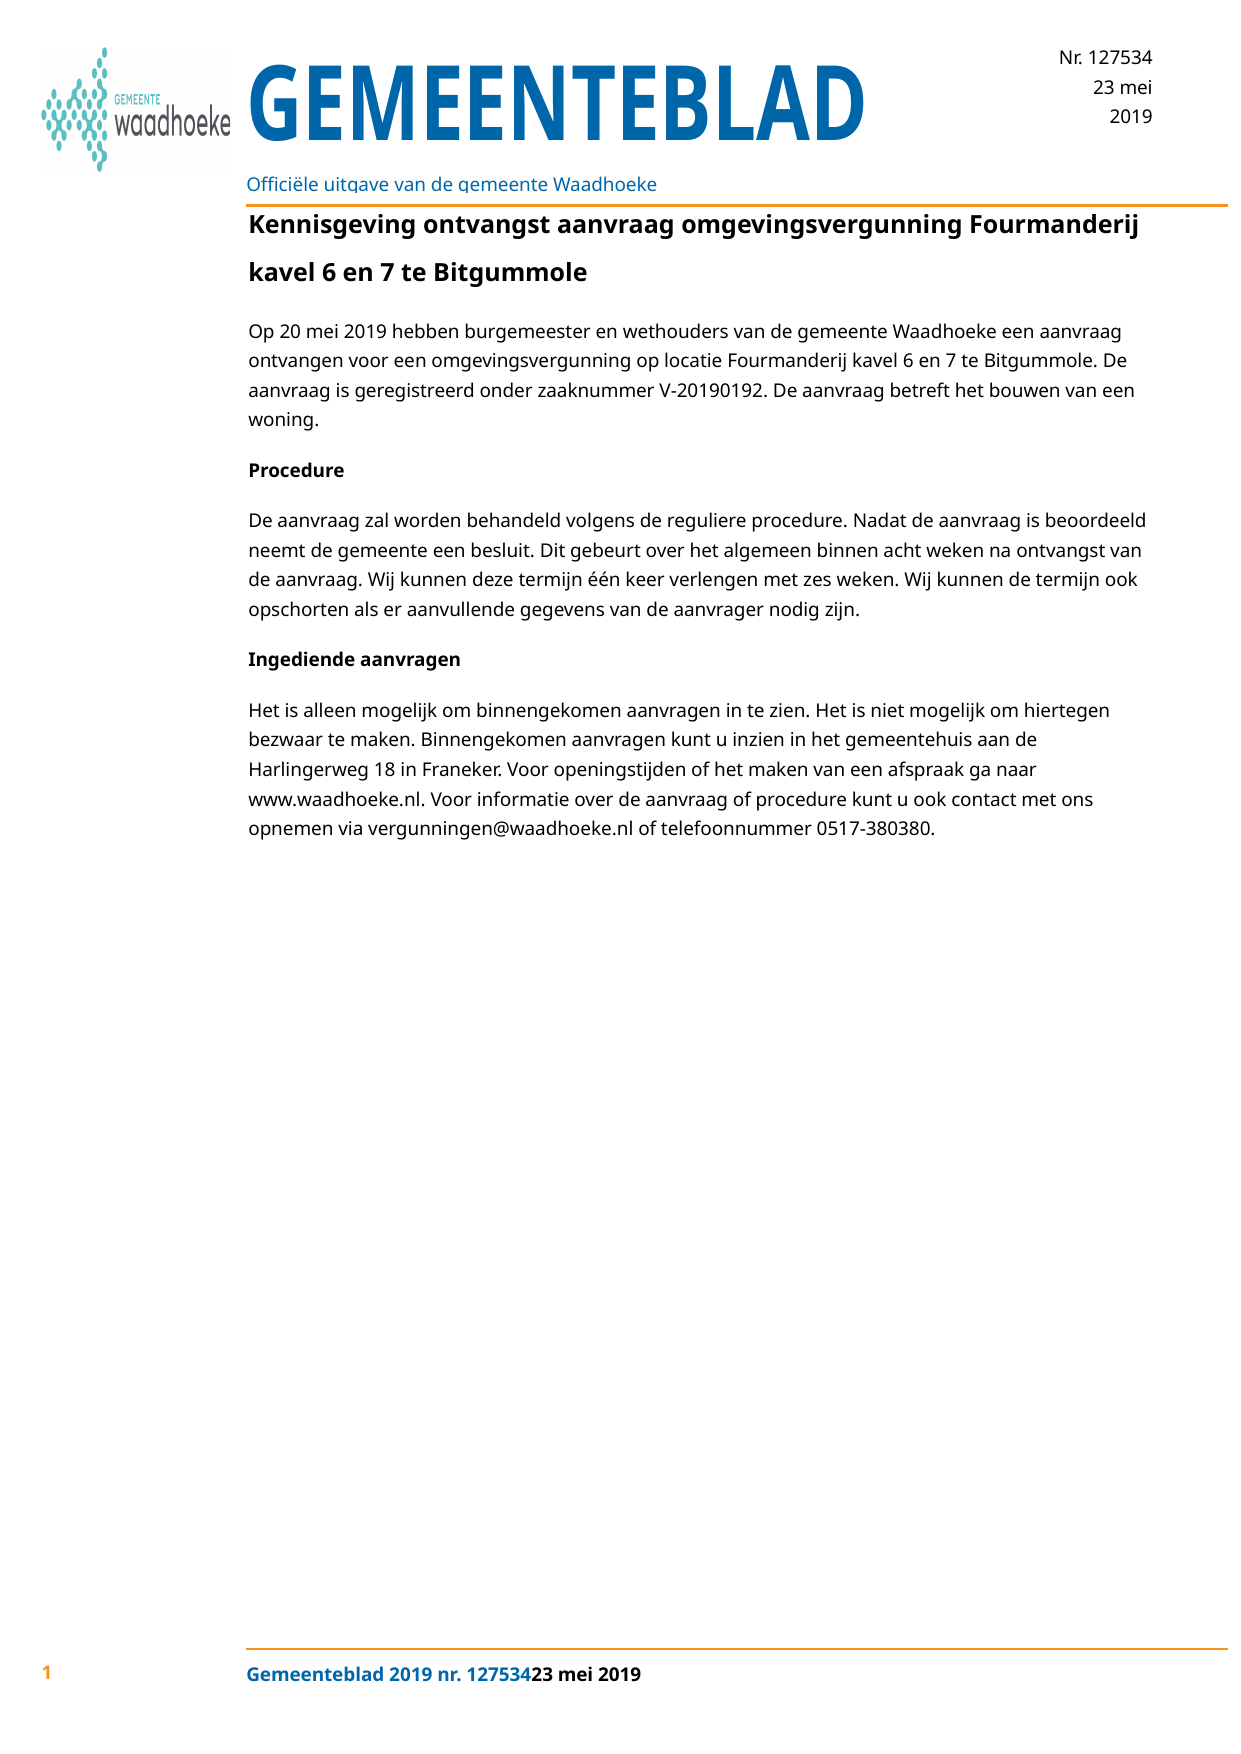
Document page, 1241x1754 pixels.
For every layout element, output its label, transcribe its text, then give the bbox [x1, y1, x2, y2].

text Op 20 mei 2019 hebben burgemeester en wethouders van de gemeente Waadhoeke een aanvraag ontvangen voor een omgevingsvergunning op locatie Fourmanderij kavel 6 en 7 te Bitgummole. De aanvraag is geregistreerd onder zaaknummer V-20190192. De aanvraag betreft het bouwen van een woning. [248, 318, 1152, 432]
picture [41, 47, 231, 172]
text Het is alleen mogelijk om binnengekomen aanvragen in te zien. Het is niet mogelijk om hiertegen bezwaar te maken. Binnengekomen aanvragen kunt u inzien in het gemeentehuis aan de Harlingerweg 18 in Franeker. Voor openingstijden of het maken van een afspraak ga naar www.waadhoeke.nl. Voor informatie over de aanvraag of procedure kunt u ook contact met ons opnemen via vergunningen@waadhoeke.nl of telefoonnummer 0517-380380. [248, 697, 1152, 841]
text Procedure [248, 457, 1152, 483]
text De aanvraag zal worden behandeld volgens de reguliere procedure. Nadat de aanvraag is beoordeeld neemt de gemeente een besluit. Dit gebeurt over het algemeen binnen acht weken na ontvangst van de aanvraag. Wij kunnen deze termijn één keer verlengen met zes weken. Wij kunnen de termijn ook opschorten als er aanvullende gegevens van de aanvrager nodig zijn. [248, 507, 1152, 622]
text Ingediende aanvragen [248, 647, 1152, 672]
text Kennisgeving ontvangst aanvraag omgevingsvergunning Fourmanderij kavel 6 en 7 te Bitgummole [248, 207, 1152, 288]
